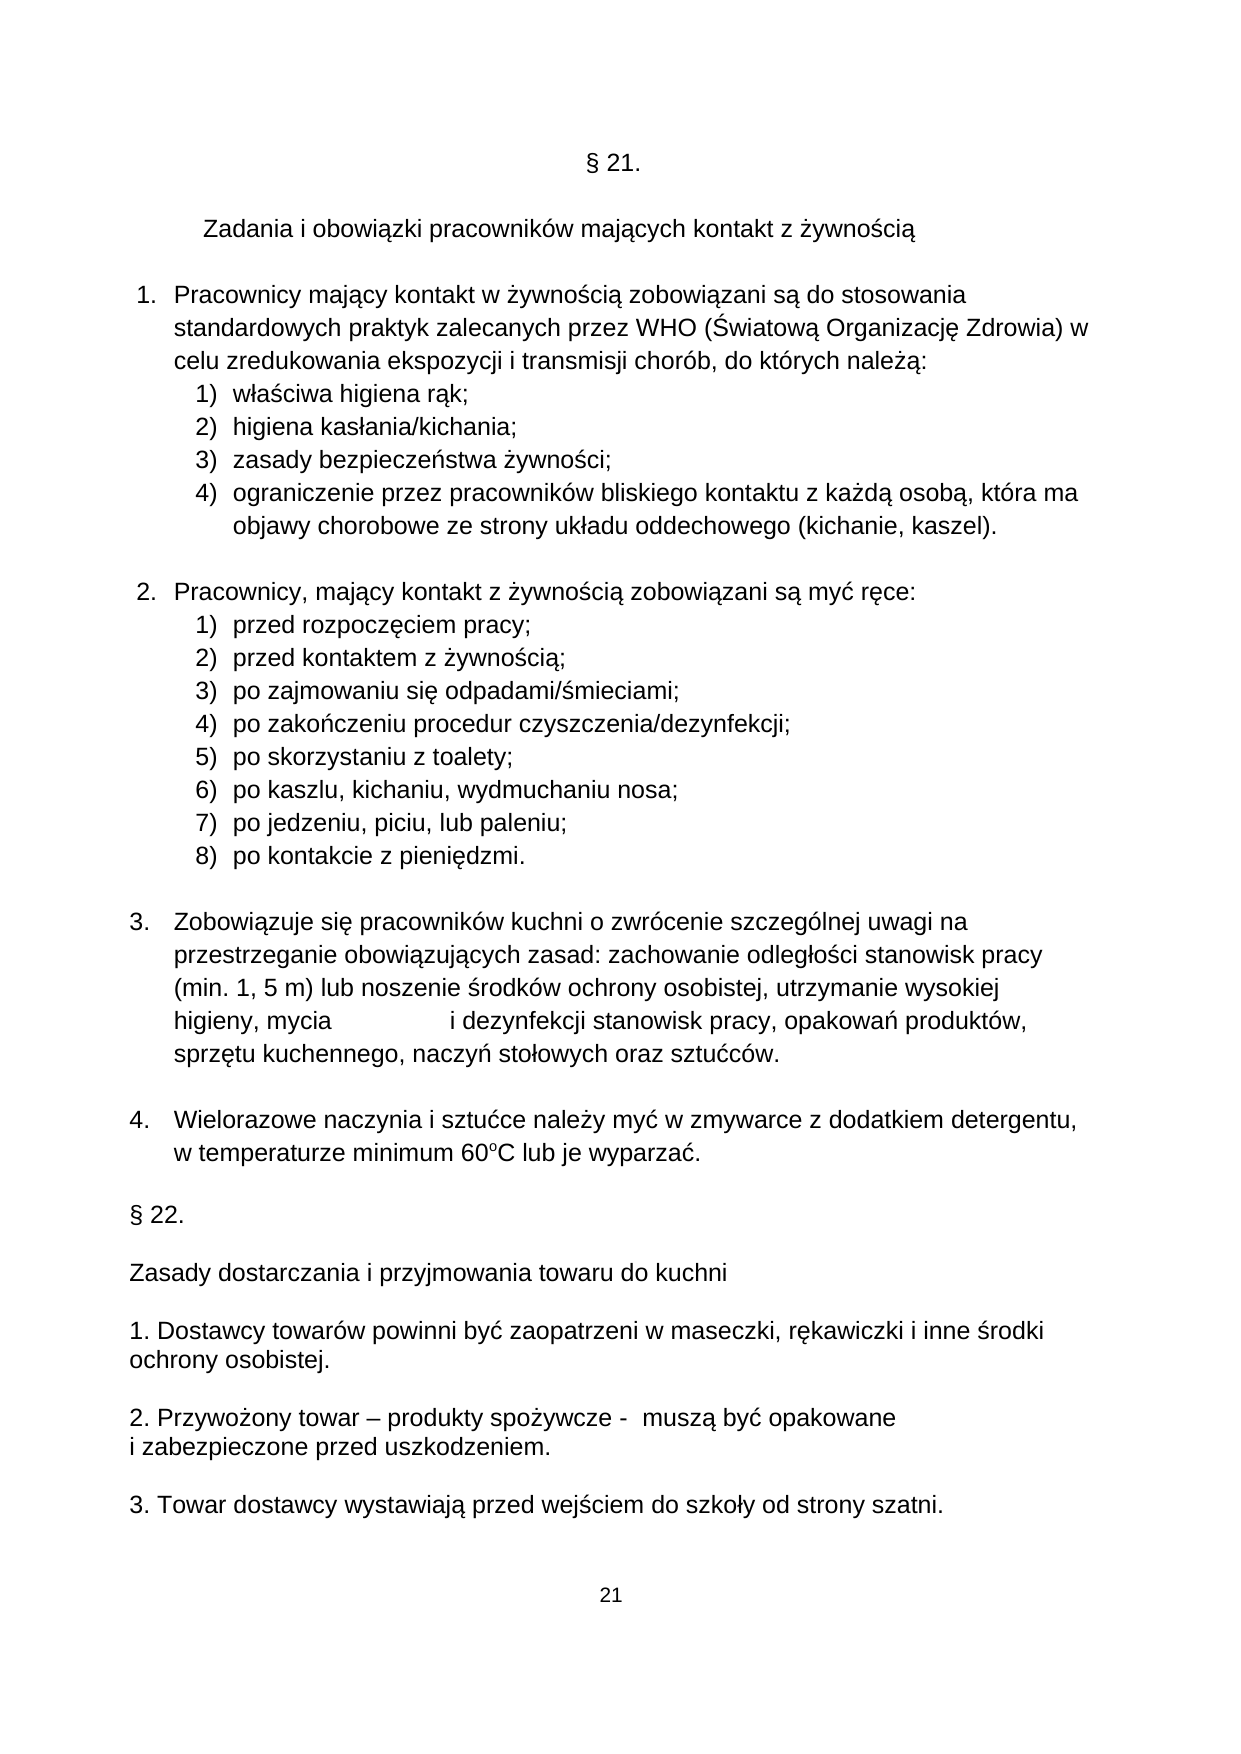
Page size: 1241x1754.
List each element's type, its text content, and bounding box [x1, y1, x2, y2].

text Zasady dostarczania i przyjmowania towaru do kuchni [129, 1258, 1093, 1287]
list po skorzystaniu z toalety; [195, 742, 1093, 771]
list Zadania i obowiązki pracowników mających kontakt z żywnością [129, 214, 1093, 242]
list przed kontaktem z żywnością; [195, 643, 1093, 672]
text 2. Przywożony towar – produkty spożywcze - muszą być opakowane i zabezpieczone przed uszkodzeniem. [129, 1403, 1093, 1460]
list po zajmowaniu się odpadami/śmieciami; [195, 676, 1093, 705]
list § 21. [129, 148, 1093, 176]
list ograniczenie przez pracowników bliskiego kontaktu z każdą osobą, która ma objawy chorobowe ze strony układu oddechowego (kichanie, kaszel). [195, 478, 1093, 539]
list 4. Wielorazowe naczynia i sztućce należy myć w zmywarce z dodatkiem detergentu, w temperaturze minimum 60oC lub je wyparzać. [129, 1105, 1093, 1167]
list po zakończeniu procedur czyszczenia/dezynfekcji; [195, 709, 1093, 738]
list Pracownicy, mający kontakt z żywnością zobowiązani są myć ręce: [136, 577, 1093, 606]
list właściwa higiena rąk; [195, 379, 1093, 407]
list po jedzeniu, piciu, lub paleniu; [195, 808, 1093, 837]
list po kaszlu, kichaniu, wydmuchaniu nosa; [195, 775, 1093, 804]
list przed rozpoczęciem pracy; [195, 610, 1093, 639]
text 3. Towar dostawcy wystawiają przed wejściem do szkoły od strony szatni. [129, 1489, 1093, 1518]
text 1. Dostawcy towarów powinni być zaopatrzeni w maseczki, rękawiczki i inne środki ochrony osobistej. [129, 1316, 1093, 1374]
list Pracownicy mający kontakt w żywnością zobowiązani są do stosowania standardowych praktyk zalecanych przez WHO (Światową Organizację Zdrowia) w celu zredukowania ekspozycji i transmisji chorób, do których należą: [136, 280, 1093, 374]
list higiena kasłania/kichania; [195, 412, 1093, 441]
list zasady bezpieczeństwa żywności; [195, 445, 1093, 473]
list po kontakcie z pieniędzmi. [195, 841, 1093, 870]
text § 22. [129, 1200, 1093, 1229]
list 3. Zobowiązuje się pracowników kuchni o zwrócenie szczególnej uwagi na przestrzeganie obowiązujących zasad: zachowanie odległości stanowisk pracy (min. 1, 5 m) lub noszenie środków ochrony osobistej, utrzymanie wysokiej higieny, mycia i dezynfekcji stanowisk pracy, opakowań produktów, sprzętu kuchennego, naczyń stołowych oraz sztućców. [129, 907, 1093, 1068]
